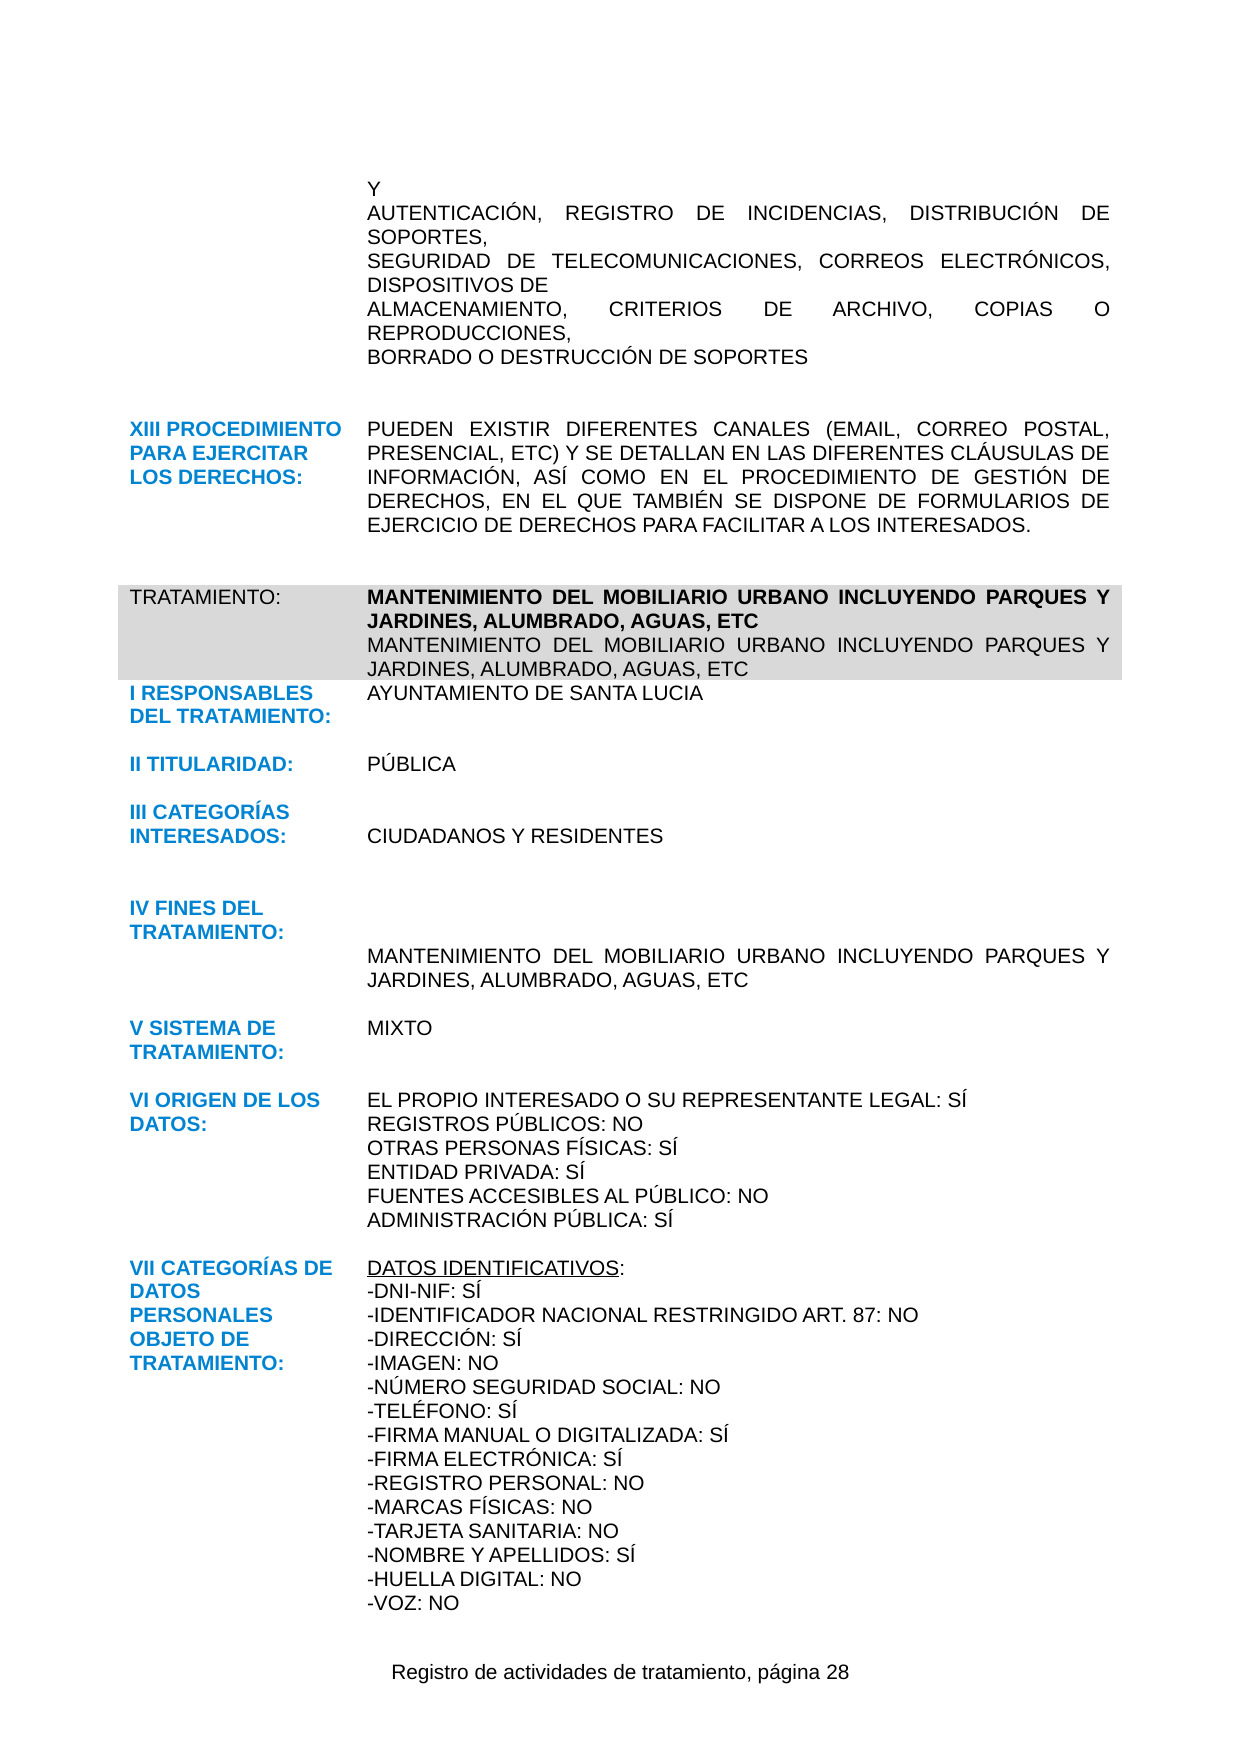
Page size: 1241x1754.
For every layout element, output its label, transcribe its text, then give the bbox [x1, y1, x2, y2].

table_cell III CATEGORÍAS INTERESADOS: [118, 800, 356, 896]
table_cell [118, 177, 356, 417]
table_cell VII CATEGORÍAS DE DATOS PERSONALES OBJETO DE TRATAMIENTO: [118, 1255, 356, 1615]
table_cell AYUNTAMIENTO DE SANTA LUCIA [356, 680, 1122, 752]
table_cell VI ORIGEN DE LOS DATOS: [118, 1088, 356, 1255]
table_cell V SISTEMA DE TRATAMIENTO: [118, 1016, 356, 1088]
table_cell I RESPONSABLES DEL TRATAMIENTO: [118, 680, 356, 752]
table_cell XIII PROCEDIMIENTO PARA EJERCITAR LOS DERECHOS: [118, 417, 356, 561]
table_cell MIXTO [356, 1016, 1122, 1088]
table_cell EL PROPIO INTERESADO O SU REPRESENTANTE LEGAL: SÍ REGISTROS PÚBLICOS: NO OTRAS PERSONAS FÍSICAS: SÍ ENTIDAD PRIVADA: SÍ FUENTES ACCESIBLES AL PÚBLICO: NO ADMINISTRACIÓN PÚBLICA: SÍ [356, 1088, 1122, 1255]
table_cell DATOS IDENTIFICATIVOS: -DNI-NIF: SÍ -IDENTIFICADOR NACIONAL RESTRINGIDO ART. 87: NO -DIRECCIÓN: SÍ -IMAGEN: NO -NÚMERO SEGURIDAD SOCIAL: NO -TELÉFONO: SÍ -FIRMA MANUAL O DIGITALIZADA: SÍ -FIRMA ELECTRÓNICA: SÍ -REGISTRO PERSONAL: NO -MARCAS FÍSICAS: NO -TARJETA SANITARIA: NO -NOMBRE Y APELLIDOS: SÍ -HUELLA DIGITAL: NO -VOZ: NO [356, 1255, 1122, 1615]
table_cell II TITULARIDAD: [118, 752, 356, 800]
table_cell PÚBLICA [356, 752, 1122, 800]
table_header MANTENIMIENTO DEL MOBILIARIO URBANO INCLUYENDO PARQUES Y JARDINES, ALUMBRADO, AGUAS, ETC MANTENIMIENTO DEL MOBILIARIO URBANO INCLUYENDO PARQUES Y JARDINES, ALUMBRADO, AGUAS, ETC [356, 585, 1122, 680]
table_cell Y AUTENTICACIÓN, REGISTRO DE INCIDENCIAS, DISTRIBUCIÓN DE SOPORTES, SEGURIDAD DE TELECOMUNICACIONES, CORREOS ELECTRÓNICOS, DISPOSITIVOS DE ALMACENAMIENTO, CRITERIOS DE ARCHIVO, COPIAS O REPRODUCCIONES, BORRADO O DESTRUCCIÓN DE SOPORTES [356, 177, 1122, 417]
table_cell MANTENIMIENTO DEL MOBILIARIO URBANO INCLUYENDO PARQUES Y JARDINES, ALUMBRADO, AGUAS, ETC [356, 896, 1122, 1016]
table_cell IV FINES DEL TRATAMIENTO: [118, 896, 356, 1016]
table_cell CIUDADANOS Y RESIDENTES [356, 800, 1122, 896]
table_header TRATAMIENTO: [118, 585, 356, 680]
table_cell PUEDEN EXISTIR DIFERENTES CANALES (EMAIL, CORREO POSTAL, PRESENCIAL, ETC) Y SE DETALLAN EN LAS DIFERENTES CLÁUSULAS DE INFORMACIÓN, ASÍ COMO EN EL PROCEDIMIENTO DE GESTIÓN DE DERECHOS, EN EL QUE TAMBIÉN SE DISPONE DE FORMULARIOS DE EJERCICIO DE DERECHOS PARA FACILITAR A LOS INTERESADOS. [356, 417, 1122, 561]
